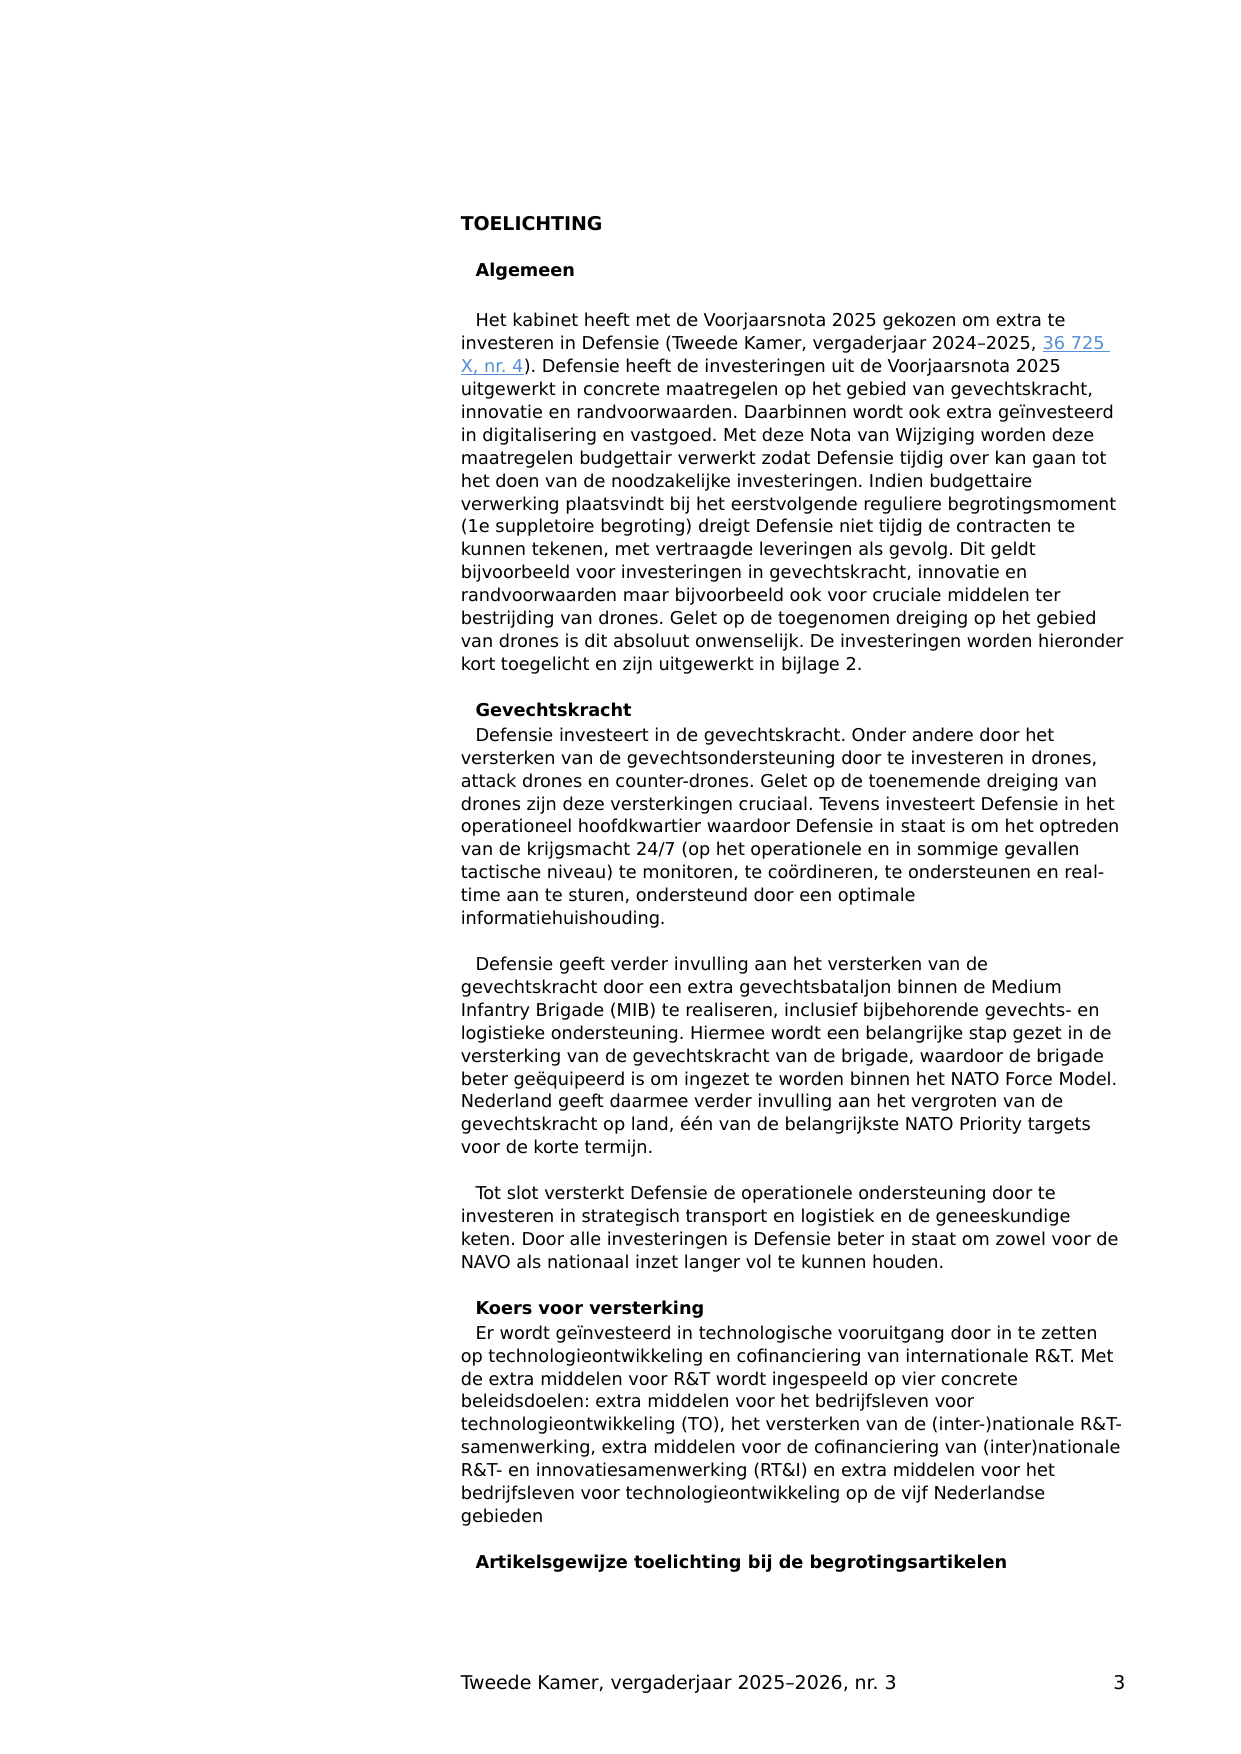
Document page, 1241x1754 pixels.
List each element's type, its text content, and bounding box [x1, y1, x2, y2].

text Het kabinet heeft met de Voorjaarsnota 2025 gekozen om extra te investeren in Defensie (Tweede Kamer, vergaderjaar 2024–2025, 36 725 X, nr. 4). Defensie heeft de investeringen uit de Voorjaarsnota 2025 uitgewerkt in concrete maatregelen op het gebied van gevechtskracht, innovatie en randvoorwaarden. Daarbinnen wordt ook extra geïnvesteerd in digitalisering en vastgoed. Met deze Nota van Wijziging worden deze maatregelen budgettair verwerkt zodat Defensie tijdig over kan gaan tot het doen van de noodzakelijke investeringen. Indien budgettaire verwerking plaatsvindt bij het eerstvolgende reguliere begrotingsmoment (1e suppletoire begroting) dreigt Defensie niet tijdig de contracten te kunnen tekenen, met vertraagde leveringen als gevolg. Dit geldt bijvoorbeeld voor investeringen in gevechtskracht, innovatie en randvoorwaarden maar bijvoorbeeld ook voor cruciale middelen ter bestrijding van drones. Gelet op de toegenomen dreiging op het gebied van drones is dit absoluut onwenselijk. De investeringen worden hieronder kort toegelicht en zijn uitgewerkt in bijlage 2. [461, 308, 1125, 675]
text Tot slot versterkt Defensie de operationele ondersteuning door te investeren in strategisch transport en logistiek en de geneeskundige keten. Door alle investeringen is Defensie beter in staat om zowel voor de NAVO als nationaal inzet langer vol te kunnen houden. [461, 1181, 1125, 1273]
text Er wordt geïnvesteerd in technologische vooruitgang door in te zetten op technologieontwikkeling en cofinanciering van internationale R&T. Met de extra middelen voor R&T wordt ingespeeld op vier concrete beleidsdoelen: extra middelen voor het bedrijfsleven voor technologieontwikkeling (TO), het versterken van de (inter-)nationale R&T-samenwerking, extra middelen voor de cofinanciering van (inter)nationale R&T- en innovatiesamenwerking (RT&I) en extra middelen voor het bedrijfsleven voor technologieontwikkeling op de vijf Nederlandse gebieden [461, 1321, 1125, 1527]
text Defensie investeert in de gevechtskracht. Onder andere door het versterken van de gevechtsondersteuning door te investeren in drones, attack drones en counter-drones. Gelet op de toenemende dreiging van drones zijn deze versterkingen cruciaal. Tevens investeert Defensie in het operationeel hoofdkwartier waardoor Defensie in staat is om het optreden van de krijgsmacht 24/7 (op het operationele en in sommige gevallen tactische niveau) te monitoren, te coördineren, te ondersteunen en real- time aan te sturen, ondersteund door een optimale informatiehuishouding. [461, 723, 1125, 929]
text Artikelsgewijze toelichting bij de begrotingsartikelen [461, 1550, 1125, 1573]
title Toelichting [461, 213, 1125, 235]
text Defensie geeft verder invulling aan het versterken van de gevechtskracht door een extra gevechtsbataljon binnen de Medium Infantry Brigade (MIB) te realiseren, inclusief bijbehorende gevechts- en logistieke ondersteuning. Hiermee wordt een belangrijke stap gezet in de versterking van de gevechtskracht van de brigade, waardoor de brigade beter geëquipeerd is om ingezet te worden binnen het NATO Force Model. Nederland geeft daarmee verder invulling aan het vergroten van de gevechtskracht op land, één van de belangrijkste NATO Priority targets voor de korte termijn. [461, 952, 1125, 1158]
text Koers voor versterking [461, 1296, 1125, 1319]
text Gevechtskracht [461, 698, 1125, 721]
text Algemeen [461, 258, 1125, 281]
